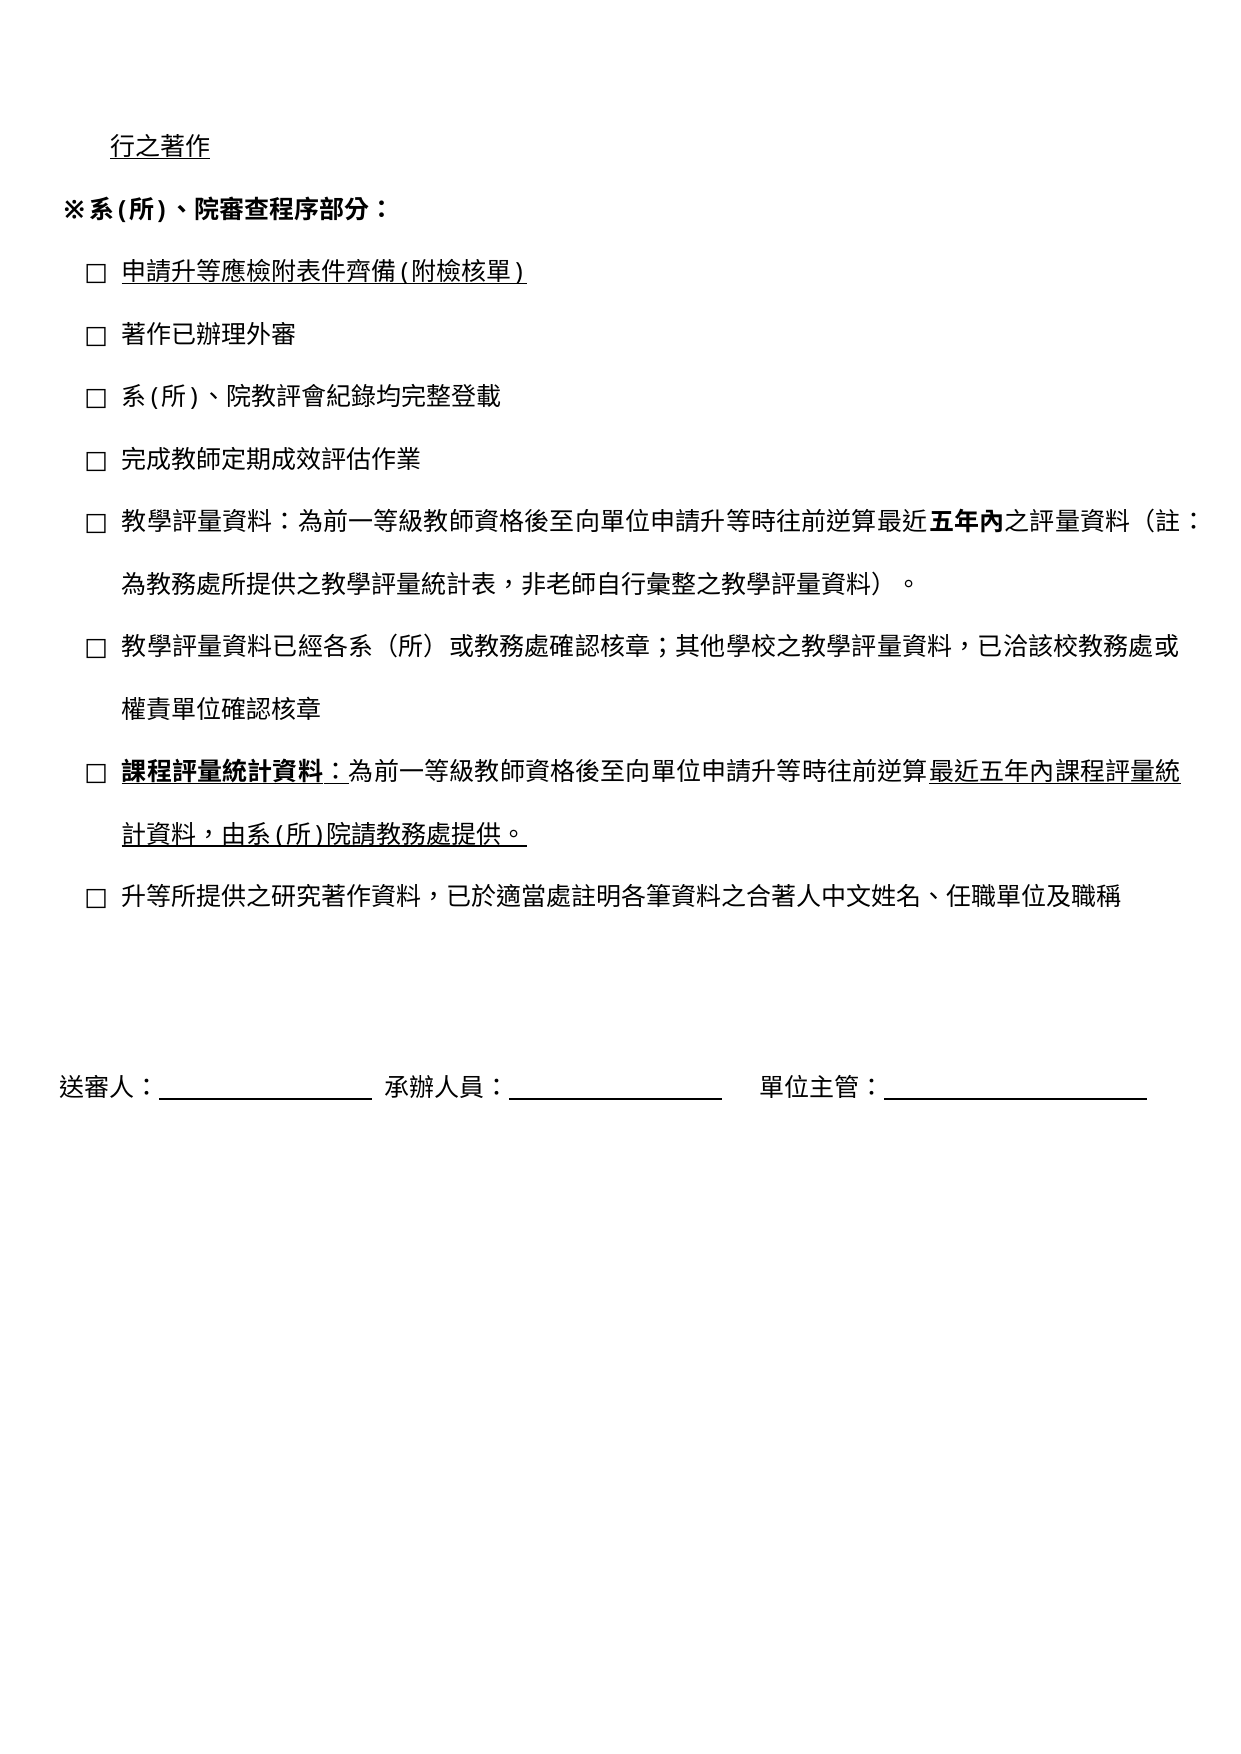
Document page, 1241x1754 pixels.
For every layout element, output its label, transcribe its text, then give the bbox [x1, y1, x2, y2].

list 教學評量資料已經各系（所）或教務處確認核章；其他學校之教學評量資料，已洽該校教務處或權責單位確認核章 [84, 603, 1181, 728]
list 課程評量統計資料：為前一等級教師資格後至向單位申請升等時往前逆算最近五年內課程評量統計資料，由系(所)院請教務處提供。 [84, 728, 1181, 853]
list 申請升等應檢附表件齊備(附檢核單) [84, 228, 1181, 291]
list 教學評量資料：為前一等級教師資格後至向單位申請升等時往前逆算最近五年內之評量資料（註：為教務處所提供之教學評量統計表，非老師自行彙整之教學評量資料）。 [84, 478, 1181, 603]
text ※系(所)、院審查程序部分： [59, 166, 1181, 228]
list 升等所提供之研究著作資料，已於適當處註明各筆資料之合著人中文姓名、任職單位及職稱 [84, 853, 1181, 916]
text 送審人： 承辦人員： 單位主管： [59, 1044, 1181, 1106]
list 完成教師定期成效評估作業 [84, 416, 1181, 478]
list 著作已辦理外審 [84, 291, 1181, 353]
text 行之著作 [59, 103, 1181, 166]
list 系(所)、院教評會紀錄均完整登載 [84, 353, 1181, 416]
